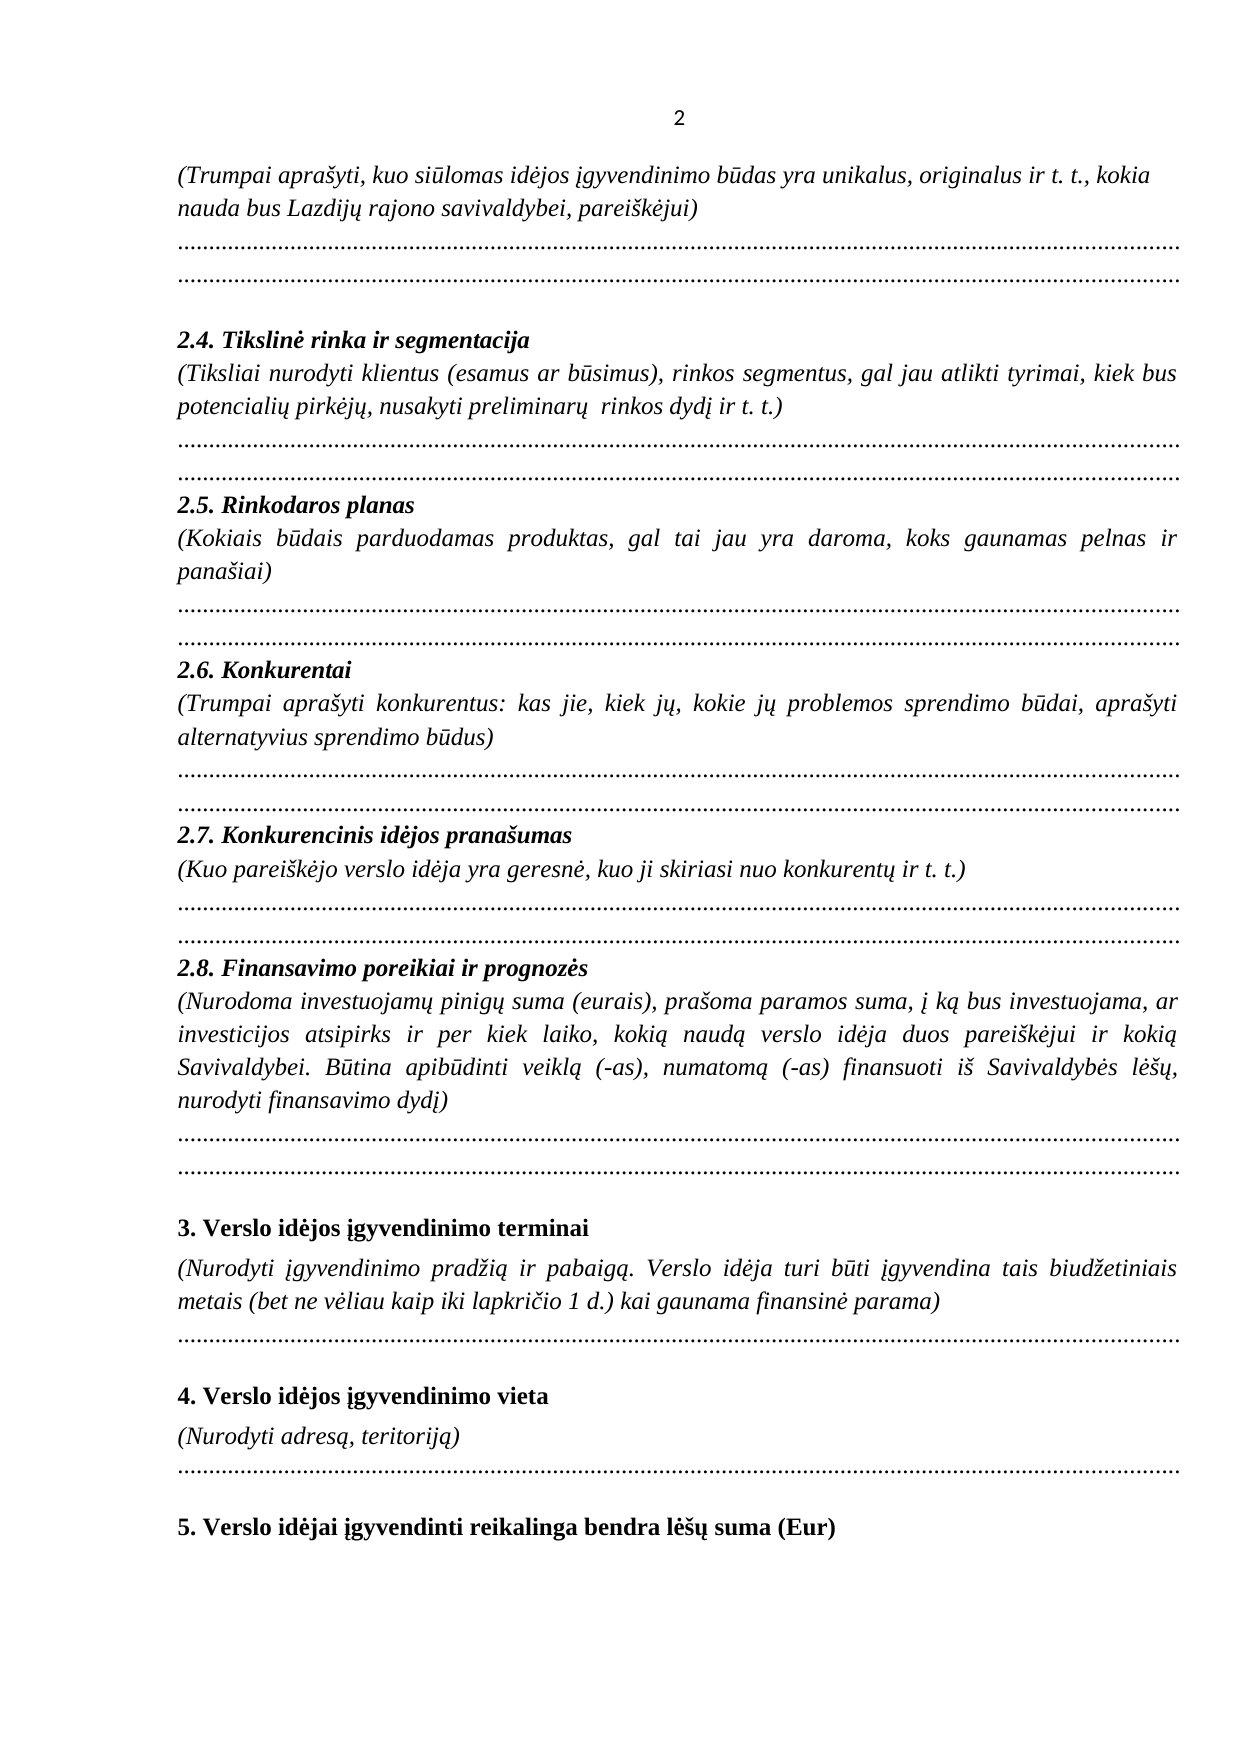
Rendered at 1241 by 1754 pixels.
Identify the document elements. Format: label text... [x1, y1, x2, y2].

text (Nurodyti adresą, teritoriją) [177, 1421, 1181, 1450]
text (Trumpai aprašyti, kuo siūlomas idėjos įgyvendinimo būdas yra unikalus, originalus ir t. t., kokia nauda bus Lazdijų rajono savivaldybei, pareiškėjui) [177, 160, 1181, 222]
subtitle 4. Verslo idėjos įgyvendinimo vieta [177, 1381, 1181, 1409]
text 2.5. Rinkodaros planas [177, 490, 1181, 519]
text (Trumpai aprašyti konkurentus: kas jie, kiek jų, kokie jų problemos sprendimo būdai, aprašyti alternatyvius sprendimo būdus) [177, 688, 1181, 750]
text (Kuo pareiškėjo verslo idėja yra geresnė, kuo ji skiriasi nuo konkurentų ir t. t.) [177, 854, 1181, 882]
text 2.6. Konkurentai [177, 656, 1181, 684]
subtitle 5. Verslo idėjai įgyvendinti reikalinga bendra lėšų suma (Eur) [177, 1512, 1181, 1540]
text 2.4. Tikslinė rinka ir segmentacija [177, 325, 1181, 354]
subtitle 3. Verslo idėjos įgyvendinimo terminai [177, 1213, 1181, 1241]
text 2.8. Finansavimo poreikiai ir prognozės [177, 953, 1181, 981]
text (Tiksliai nurodyti klientus (esamus ar būsimus), rinkos segmentus, gal jau atlikti tyrimai, kiek bus potencialių pirkėjų, nusakyti preliminarų rinkos dydį ir t. t.) [177, 358, 1181, 420]
text 2.7. Konkurencinis idėjos pranašumas [177, 821, 1181, 849]
text (Kokiais būdais parduodamas produktas, gal tai jau yra daroma, koks gaunamas pelnas ir panašiai) [177, 523, 1181, 585]
text (Nurodoma investuojamų pinigų suma (eurais), prašoma paramos suma, į ką bus investuojama, ar investicijos atsipirks ir per kiek laiko, kokią naudą verslo idėja duos pareiškėjui ir kokią Savivaldybei. Būtina apibūdinti veiklą (-as), numatomą (-as) finansuoti iš Savivaldybės lėšų, nurodyti finansavimo dydį) [177, 986, 1181, 1113]
text (Nurodyti įgyvendinimo pradžią ir pabaigą. Verslo idėja turi būti įgyvendina tais biudžetiniais metais (bet ne vėliau kaip iki lapkričio 1 d.) kai gaunama finansinė parama) [177, 1253, 1181, 1315]
